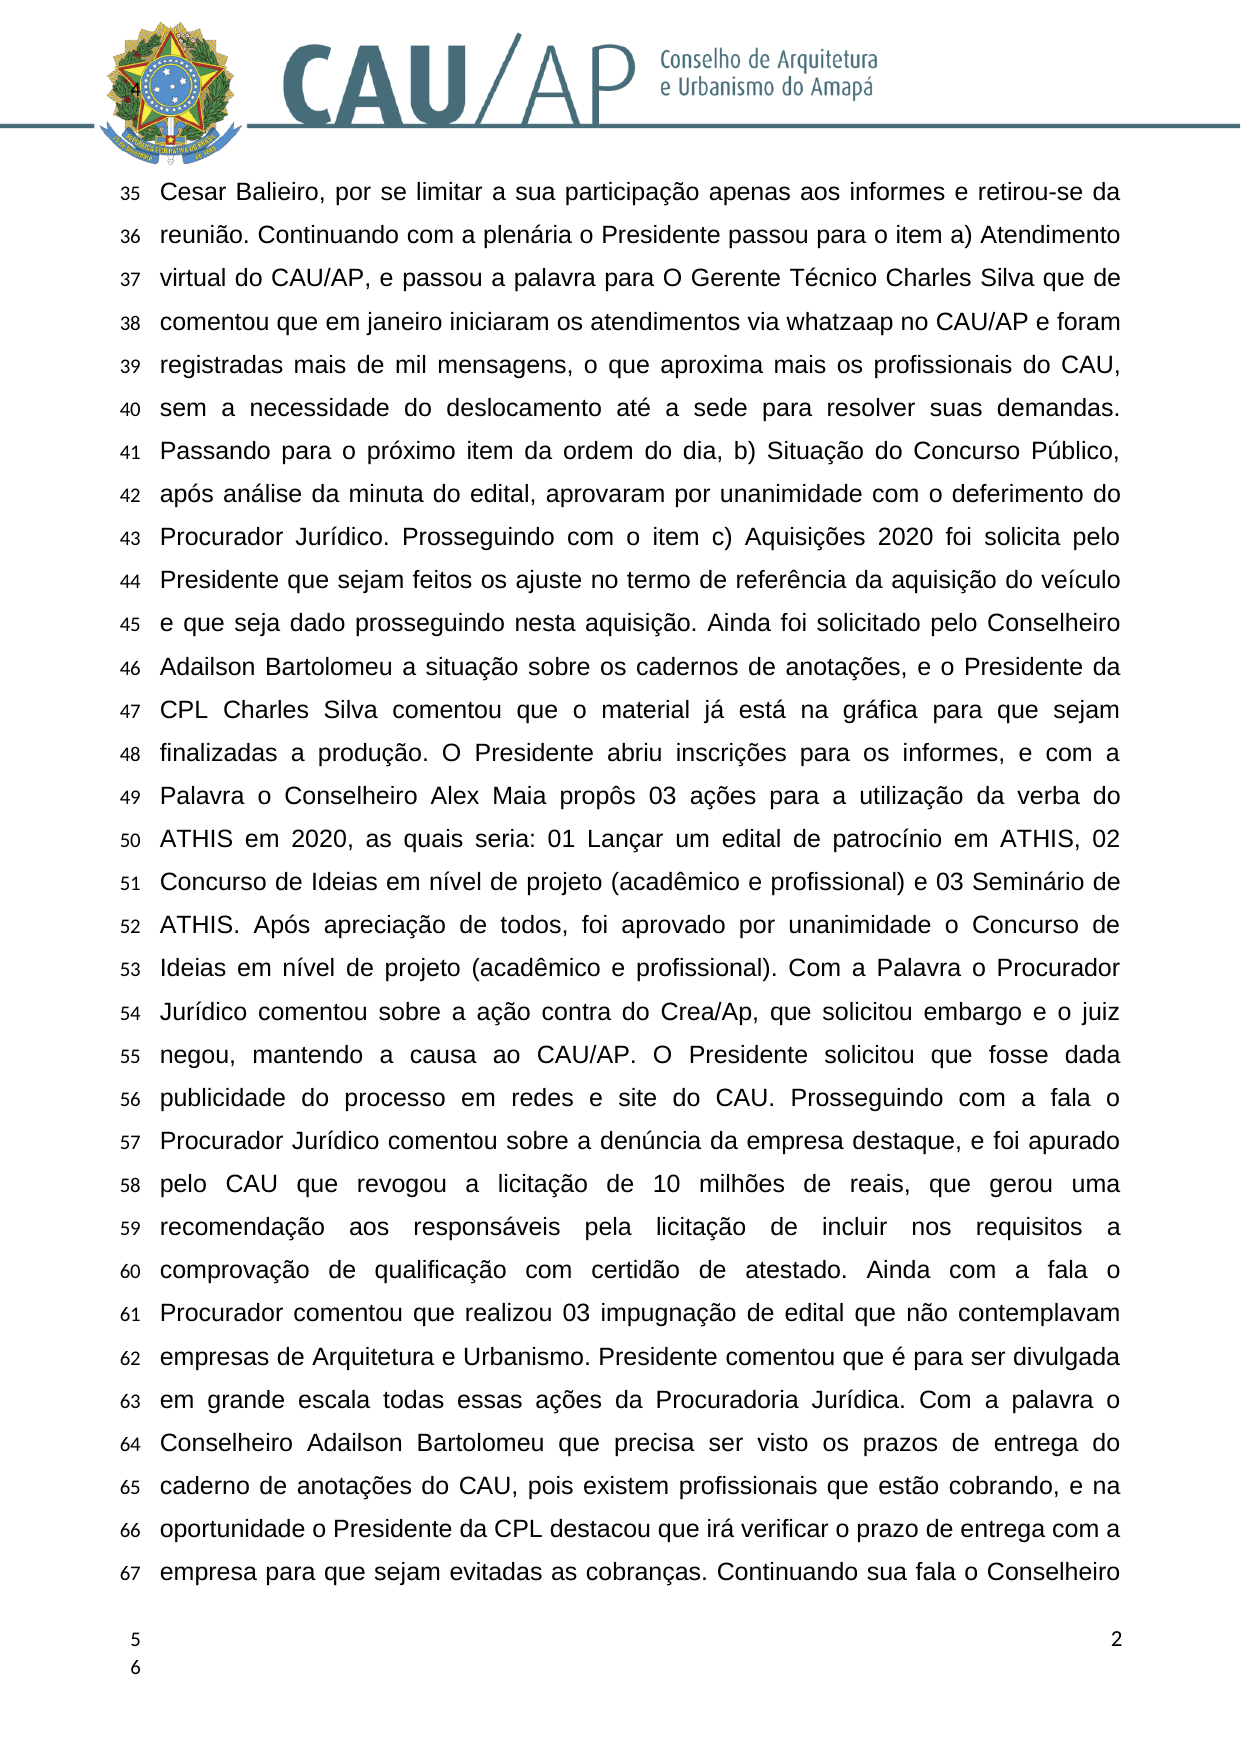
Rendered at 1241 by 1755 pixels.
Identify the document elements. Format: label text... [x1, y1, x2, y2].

text Cesar Balieiro, por se limitar a sua participação apenas aos informes e retirou-se da reunião. Continuando com a plenária o Presidente passou para o item a) Atendimento virtual do CAU/AP, e passou a palavra para O Gerente Técnico Charles Silva que de comentou que em janeiro iniciaram os atendimentos via whatzaap no CAU/AP e foram registradas mais de mil mensagens, o que aproxima mais os profissionais do CAU, sem a necessidade do deslocamento até a sede para resolver suas demandas. Passando para o próximo item da ordem do dia, b) Situação do Concurso Público, após análise da minuta do edital, aprovaram por unanimidade com o deferimento do Procurador Jurídico. Prosseguindo com o item c) Aquisições 2020 foi solicita pelo Presidente que sejam feitos os ajuste no termo de referência da aquisição do veículo e que seja dado prosseguindo nesta aquisição. Ainda foi solicitado pelo Conselheiro Adailson Bartolomeu a situação sobre os cadernos de anotações, e o Presidente da CPL Charles Silva comentou que o material já está na gráfica para que sejam finalizadas a produção. O Presidente abriu inscrições para os informes, e com a Palavra o Conselheiro Alex Maia propôs 03 ações para a utilização da verba do ATHIS em 2020, as quais seria: 01 Lançar um edital de patrocínio em ATHIS, 02 Concurso de Ideias em nível de projeto (acadêmico e profissional) e 03 Seminário de ATHIS. Após apreciação de todos, foi aprovado por unanimidade o Concurso de Ideias em nível de projeto (acadêmico e profissional). Com a Palavra o Procurador Jurídico comentou sobre a ação contra do Crea/Ap, que solicitou embargo e o juiz negou, mantendo a causa ao CAU/AP. O Presidente solicitou que fosse dada publicidade do processo em redes e site do CAU. Prosseguindo com a fala o Procurador Jurídico comentou sobre a denúncia da empresa destaque, e foi apurado pelo CAU que revogou a licitação de 10 milhões de reais, que gerou uma recomendação aos responsáveis pela licitação de incluir nos requisitos a comprovação de qualificação com certidão de atestado. Ainda com a fala o Procurador comentou que realizou 03 impugnação de edital que não contemplavam empresas de Arquitetura e Urbanismo. Presidente comentou que é para ser divulgada em grande escala todas essas ações da Procuradoria Jurídica. Com a palavra o Conselheiro Adailson Bartolomeu que precisa ser visto os prazos de entrega do caderno de anotações do CAU, pois existem profissionais que estão cobrando, e na oportunidade o Presidente da CPL destacou que irá verificar o prazo de entrega com a empresa para que sejam evitadas as cobranças. Continuando sua fala o Conselheiro [159, 185, 1122, 1586]
